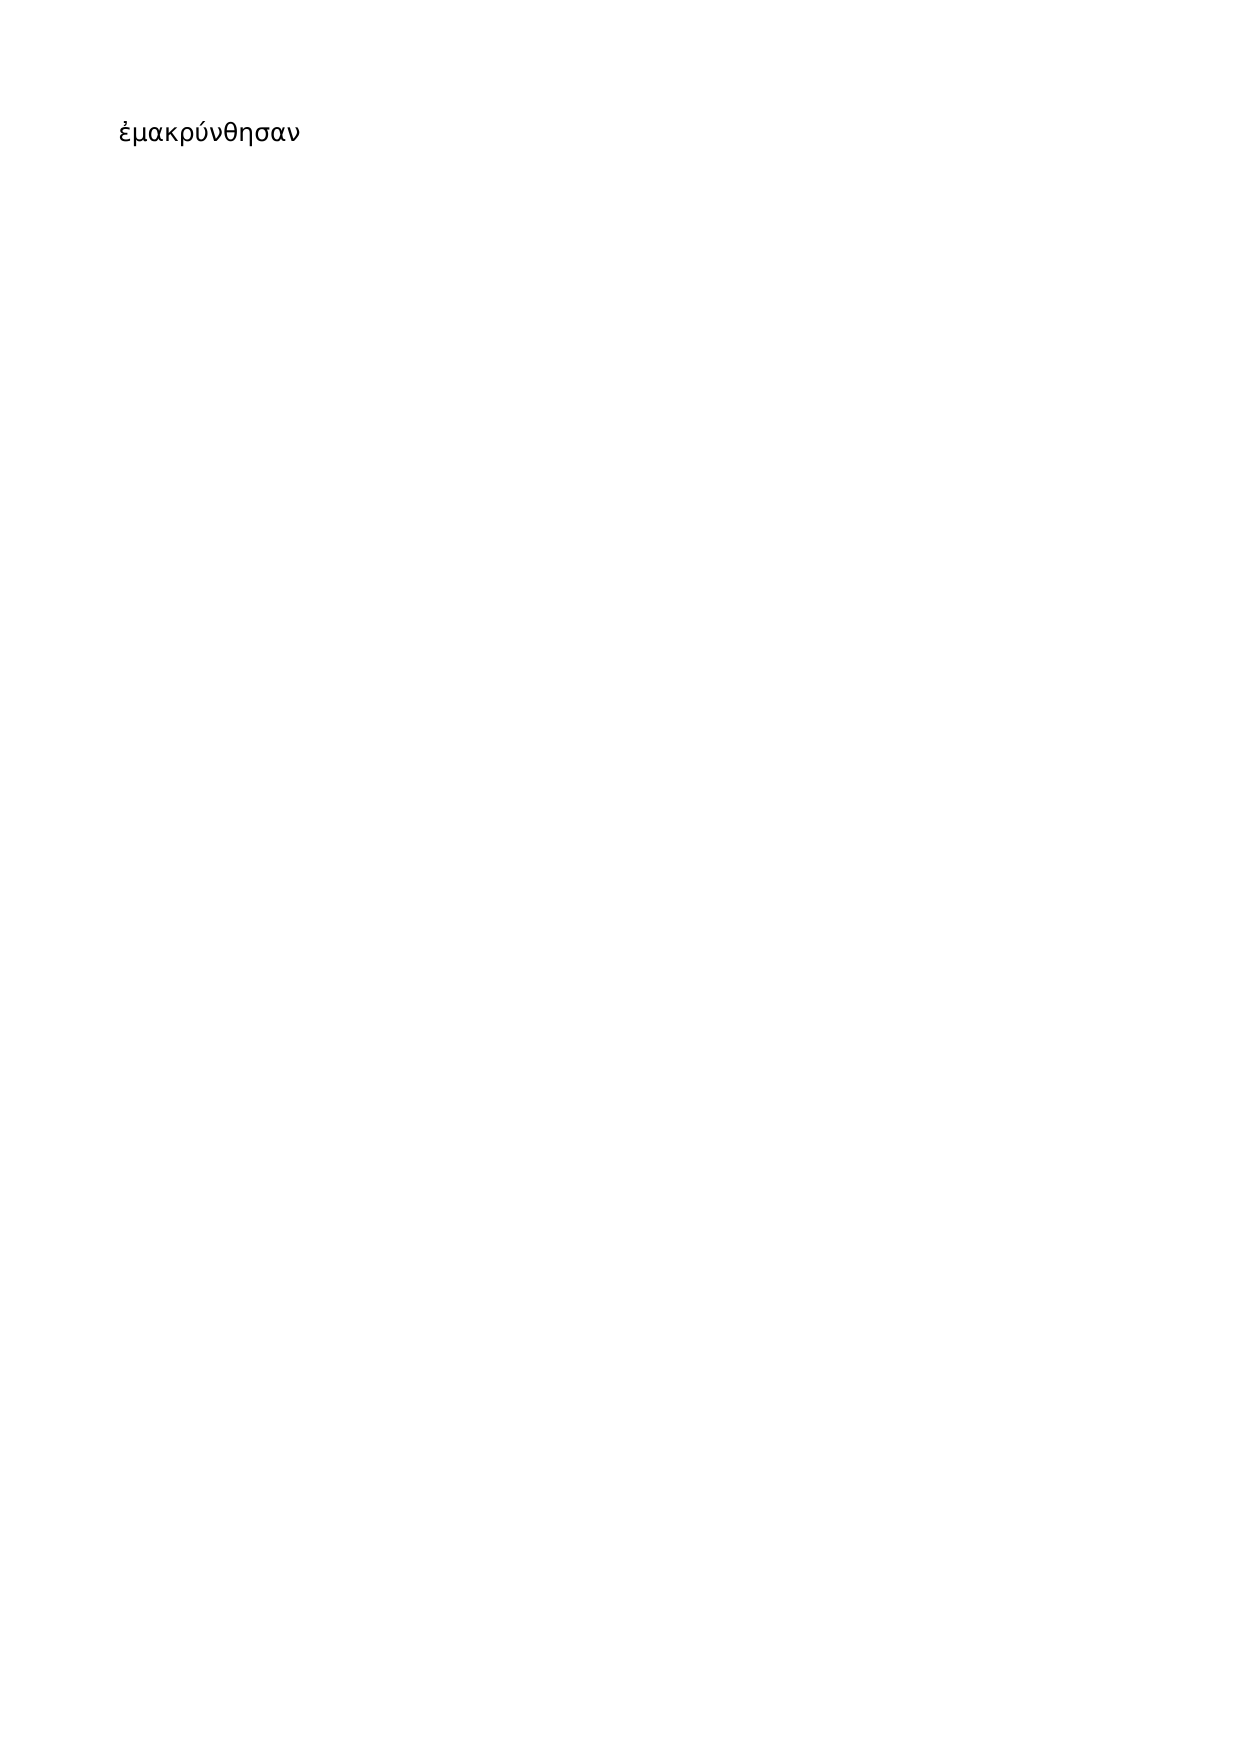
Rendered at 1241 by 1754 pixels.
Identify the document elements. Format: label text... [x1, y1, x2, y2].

text ἐμακρύνθησαν [118, 118, 1122, 147]
